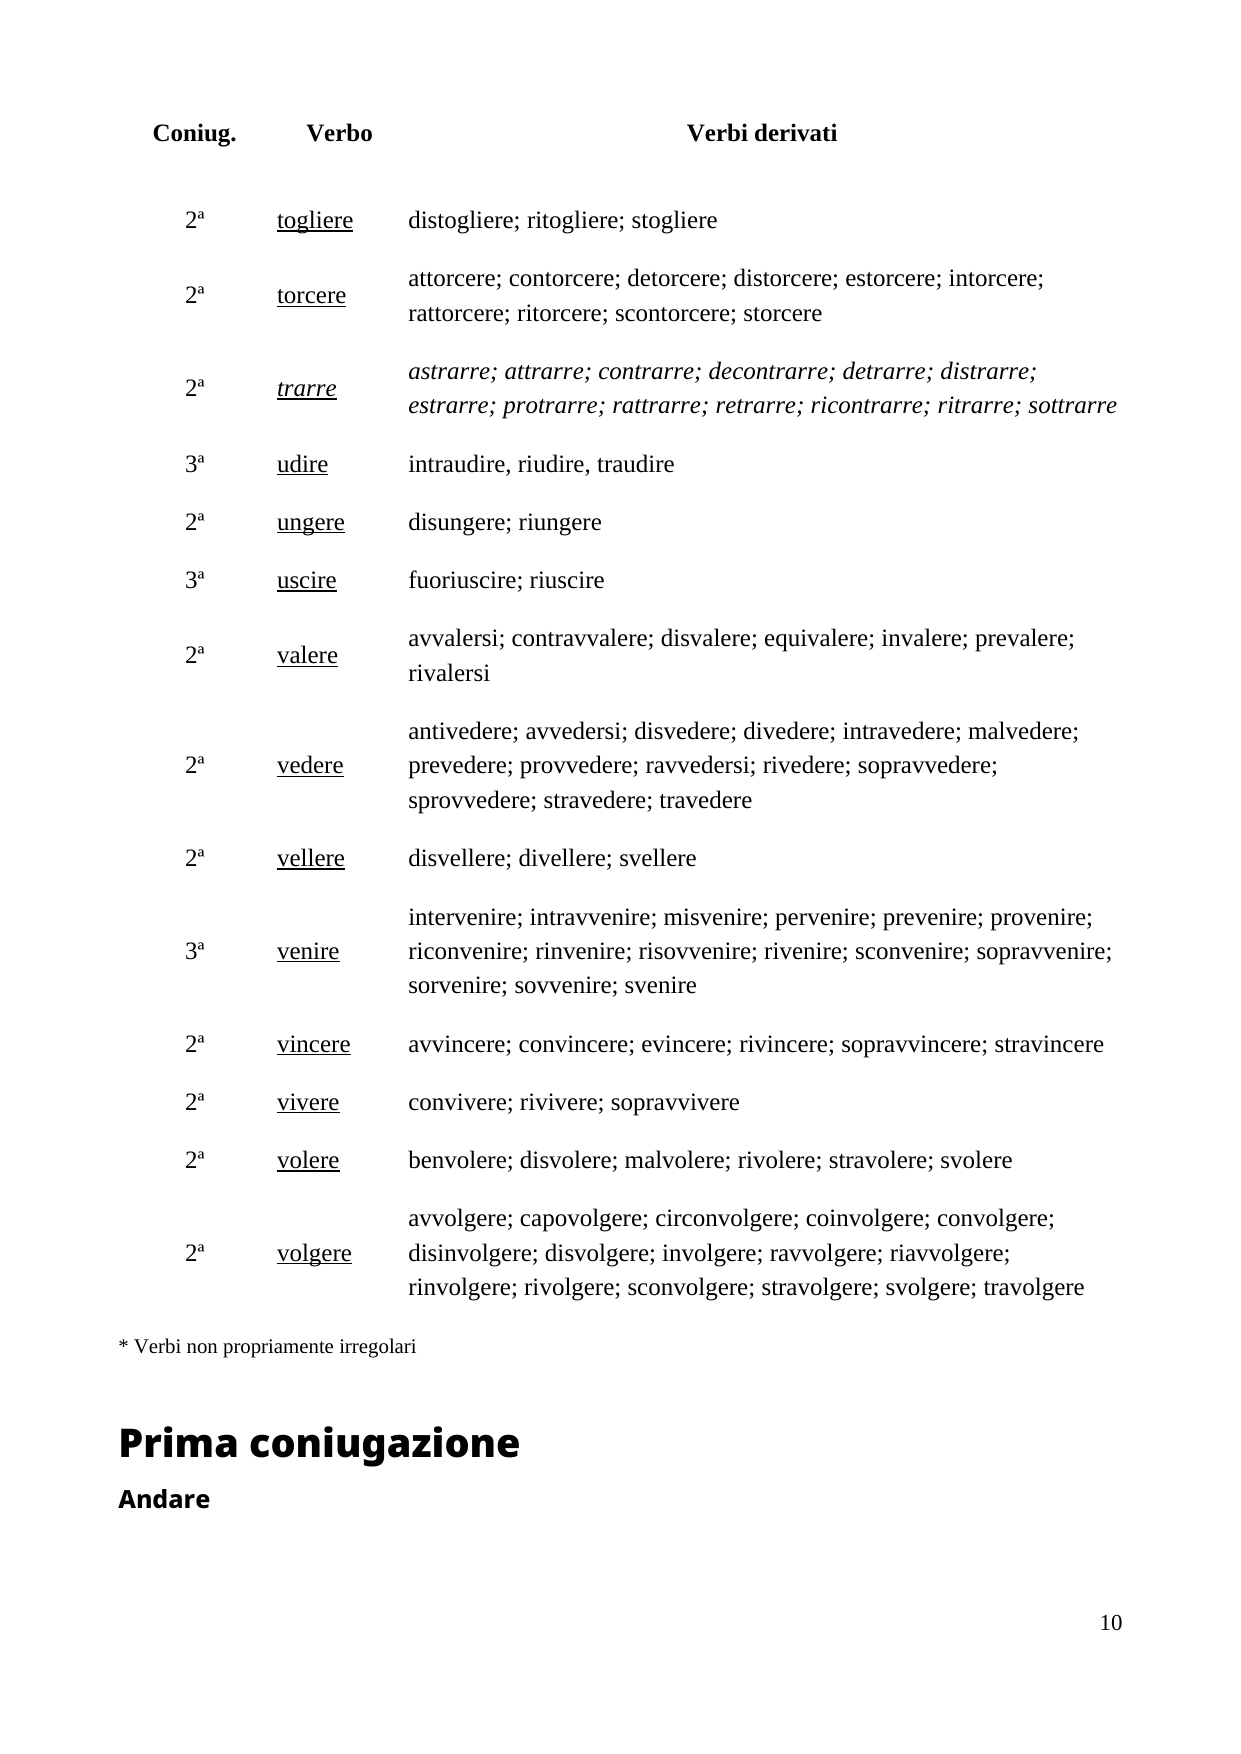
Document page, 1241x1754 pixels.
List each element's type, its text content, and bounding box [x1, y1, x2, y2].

table_cell intraudire, riudire, traudire [408, 449, 1122, 507]
table_header Verbi derivati [408, 118, 1122, 147]
table_cell uscire [277, 565, 408, 623]
table_cell fuoriuscire; riuscire [408, 565, 1122, 623]
table_cell 2ª [118, 263, 277, 356]
table_cell 2ª [118, 507, 277, 565]
table_cell [277, 147, 408, 205]
table_cell 3ª [118, 565, 277, 623]
table_cell 2ª [118, 624, 277, 716]
table_cell volgere [277, 1204, 408, 1331]
table_cell 3ª [118, 449, 277, 507]
table_cell 2ª [118, 716, 277, 843]
table_cell 2ª [118, 356, 277, 449]
table_cell togliere [277, 205, 408, 263]
table_cell 2ª [118, 1204, 277, 1331]
table_cell 3ª [118, 902, 277, 1029]
subtitle Andare [118, 1482, 1122, 1516]
table_cell distogliere; ritogliere; stogliere [408, 205, 1122, 263]
table_header Coniug. [118, 118, 277, 147]
table_cell vellere [277, 843, 408, 902]
table_cell volere [277, 1145, 408, 1203]
text * Verbi non propriamente irregolari [118, 1331, 1122, 1359]
table_cell torcere [277, 263, 408, 356]
table_cell 2ª [118, 1029, 277, 1087]
table_header Verbo [277, 118, 408, 147]
table_cell avvalersi; contravvalere; disvalere; equivalere; invalere; prevalere; rivalersi [408, 624, 1122, 716]
table_cell venire [277, 902, 408, 1029]
table_cell avvincere; convincere; evincere; rivincere; sopravvincere; stravincere [408, 1029, 1122, 1087]
table_cell 2ª [118, 205, 277, 263]
table_cell valere [277, 624, 408, 716]
table_cell [408, 147, 1122, 205]
table_cell [118, 147, 277, 205]
table_cell disungere; riungere [408, 507, 1122, 565]
table_cell vedere [277, 716, 408, 843]
table_cell avvolgere; capovolgere; circonvolgere; coinvolgere; convolgere; disinvolgere; disvolgere; involgere; ravvolgere; riavvolgere; rinvolgere; rivolgere; sconvolgere; stravolgere; svolgere; travolgere [408, 1204, 1122, 1331]
table_cell udire [277, 449, 408, 507]
table_cell benvolere; disvolere; malvolere; rivolere; stravolere; svolere [408, 1145, 1122, 1203]
table_cell vincere [277, 1029, 408, 1087]
table_cell antivedere; avvedersi; disvedere; divedere; intravedere; malvedere; prevedere; provvedere; ravvedersi; rivedere; sopravvedere; sprovvedere; stravedere; travedere [408, 716, 1122, 843]
table_cell convivere; rivivere; sopravvivere [408, 1087, 1122, 1145]
table_cell ungere [277, 507, 408, 565]
table_cell disvellere; divellere; svellere [408, 843, 1122, 902]
table_cell vivere [277, 1087, 408, 1145]
table_cell intervenire; intravvenire; misvenire; pervenire; prevenire; provenire; riconvenire; rinvenire; risovvenire; rivenire; sconvenire; sopravvenire; sorvenire; sovvenire; svenire [408, 902, 1122, 1029]
table_cell astrarre; attrarre; contrarre; decontrarre; detrarre; distrarre; estrarre; protrarre; rattrarre; retrarre; ricontrarre; ritrarre; sottrarre [408, 356, 1122, 449]
subtitle Prima coniugazione [118, 1415, 1122, 1469]
table_cell attorcere; contorcere; detorcere; distorcere; estorcere; intorcere; rattorcere; ritorcere; scontorcere; storcere [408, 263, 1122, 356]
table_cell trarre [277, 356, 408, 449]
table_cell 2ª [118, 1087, 277, 1145]
table_cell 2ª [118, 843, 277, 902]
table_cell 2ª [118, 1145, 277, 1203]
